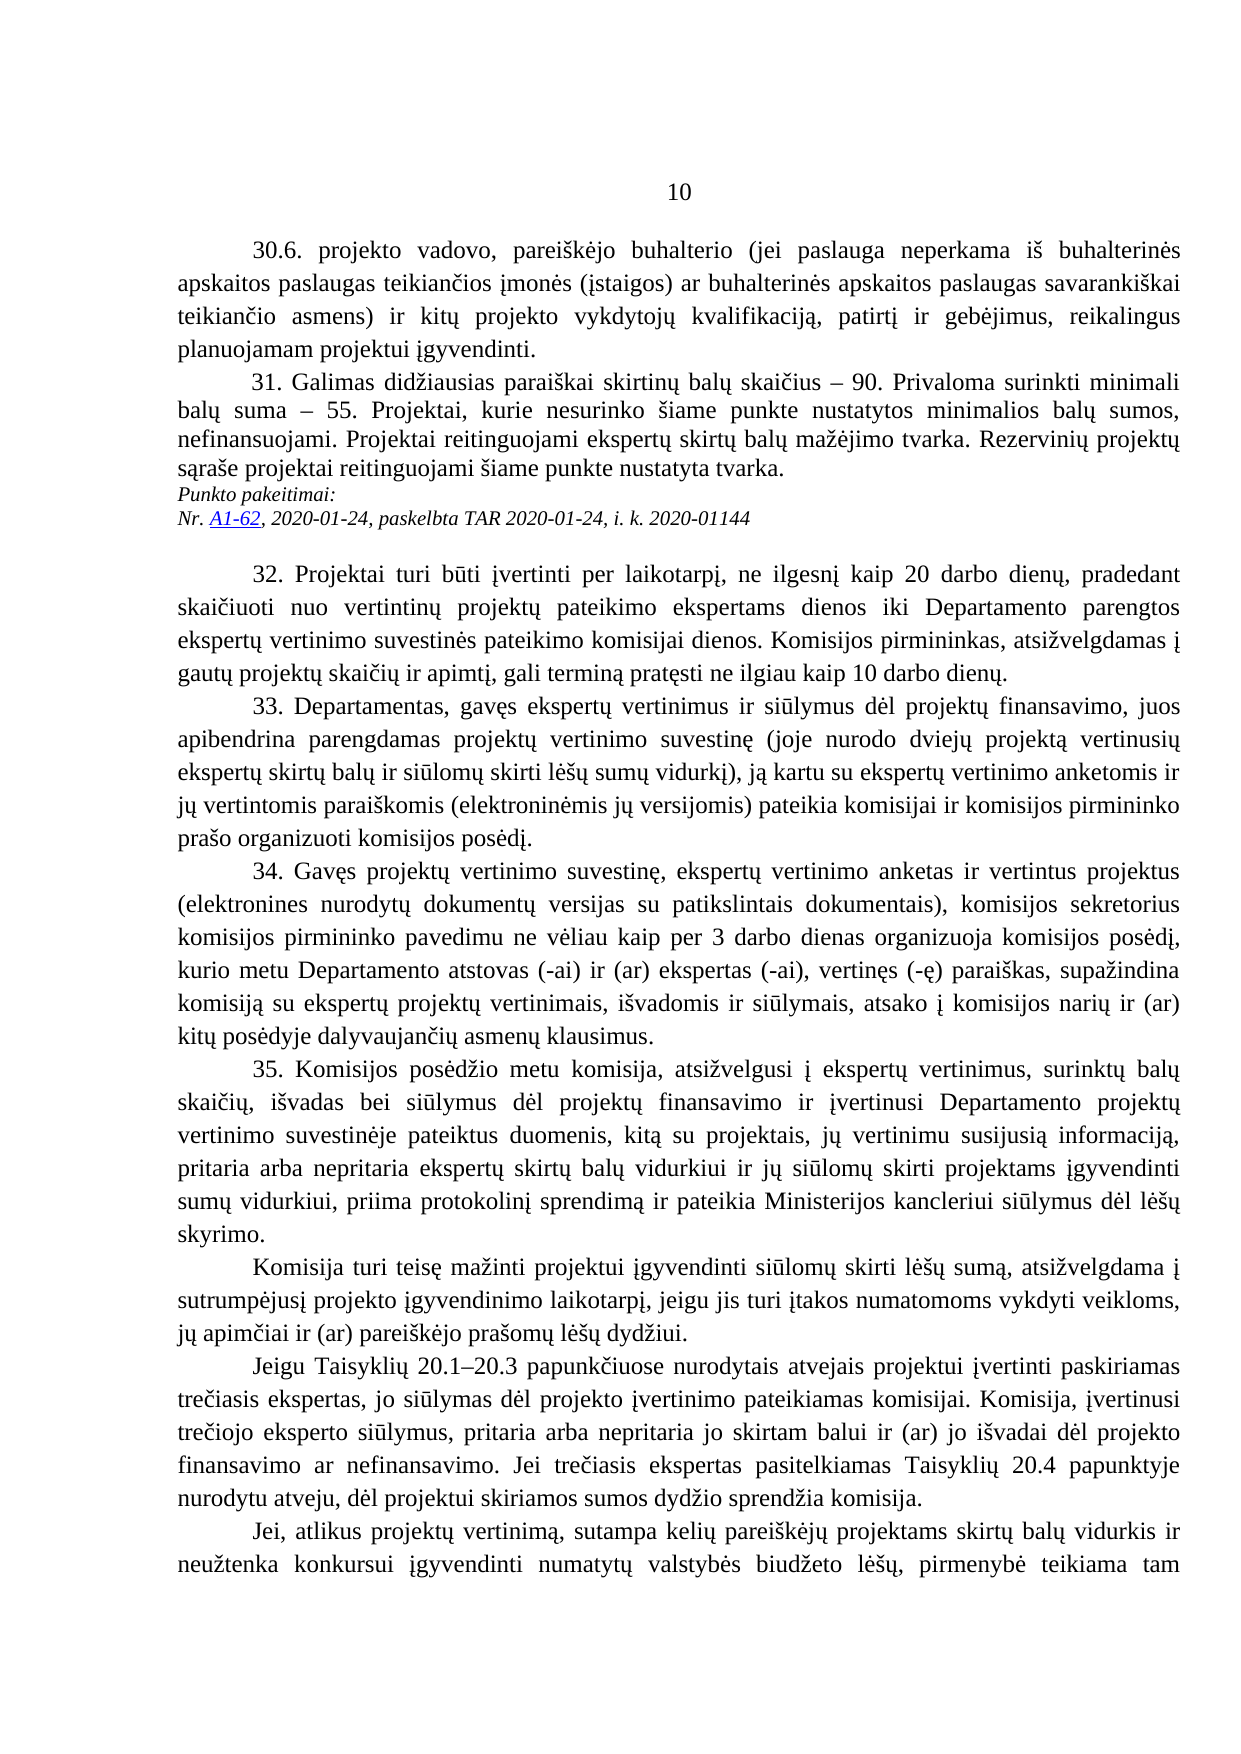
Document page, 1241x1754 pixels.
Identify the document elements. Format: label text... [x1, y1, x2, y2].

text 33. Departamentas, gavęs ekspertų vertinimus ir siūlymus dėl projektų finansavimo, juos apibendrina parengdamas projektų vertinimo suvestinę (joje nurodo dviejų projektą vertinusių ekspertų skirtų balų ir siūlomų skirti lėšų sumų vidurkį), ją kartu su ekspertų vertinimo anketomis ir jų vertintomis paraiškomis (elektroninėmis jų versijomis) pateikia komisijai ir komisijos pirmininko prašo organizuoti komisijos posėdį. [177, 691, 1181, 852]
text 30.6. projekto vadovo, pareiškėjo buhalterio (jei paslauga neperkama iš buhalterinės apskaitos paslaugas teikiančios įmonės (įstaigos) ar buhalterinės apskaitos paslaugas savarankiškai teikiančio asmens) ir kitų projekto vykdytojų kvalifikaciją, patirtį ir gebėjimus, reikalingus planuojamam projektui įgyvendinti. [177, 235, 1181, 362]
text Nr. A1-62, 2020-01-24, paskelbta TAR 2020-01-24, i. k. 2020-01144 [177, 506, 1181, 530]
text Punkto pakeitimai: [177, 482, 1181, 506]
text 32. Projektai turi būti įvertinti per laikotarpį, ne ilgesnį kaip 20 darbo dienų, pradedant skaičiuoti nuo vertintinų projektų pateikimo ekspertams dienos iki Departamento parengtos ekspertų vertinimo suvestinės pateikimo komisijai dienos. Komisijos pirmininkas, atsižvelgdamas į gautų projektų skaičių ir apimtį, gali terminą pratęsti ne ilgiau kaip 10 darbo dienų. [177, 559, 1181, 686]
text 31. Galimas didžiausias paraiškai skirtinų balų skaičius – 90. Privaloma surinkti minimali balų suma – 55. Projektai, kurie nesurinko šiame punkte nustatytos minimalios balų sumos, nefinansuojami. Projektai reitinguojami ekspertų skirtų balų mažėjimo tvarka. Rezervinių projektų sąraše projektai reitinguojami šiame punkte nustatyta tvarka. [177, 367, 1181, 482]
text 35. Komisijos posėdžio metu komisija, atsižvelgusi į ekspertų vertinimus, surinktų balų skaičių, išvadas bei siūlymus dėl projektų finansavimo ir įvertinusi Departamento projektų vertinimo suvestinėje pateiktus duomenis, kitą su projektais, jų vertinimu susijusią informaciją, pritaria arba nepritaria ekspertų skirtų balų vidurkiui ir jų siūlomų skirti projektams įgyvendinti sumų vidurkiui, priima protokolinį sprendimą ir pateikia Ministerijos kancleriui siūlymus dėl lėšų skyrimo. [177, 1054, 1181, 1248]
text Jei, atlikus projektų vertinimą, sutampa kelių pareiškėjų projektams skirtų balų vidurkis ir neužtenka konkursui įgyvendinti numatytų valstybės biudžeto lėšų, pirmenybė teikiama tam [177, 1516, 1181, 1578]
text Jeigu Taisyklių 20.1–20.3 papunkčiuose nurodytais atvejais projektui įvertinti paskiriamas trečiasis ekspertas, jo siūlymas dėl projekto įvertinimo pateikiamas komisijai. Komisija, įvertinusi trečiojo eksperto siūlymus, pritaria arba nepritaria jo skirtam balui ir (ar) jo išvadai dėl projekto finansavimo ar nefinansavimo. Jei trečiasis ekspertas pasitelkiamas Taisyklių 20.4 papunktyje nurodytu atveju, dėl projektui skiriamos sumos dydžio sprendžia komisija. [177, 1351, 1181, 1512]
text 34. Gavęs projektų vertinimo suvestinę, ekspertų vertinimo anketas ir vertintus projektus (elektronines nurodytų dokumentų versijas su patikslintais dokumentais), komisijos sekretorius komisijos pirmininko pavedimu ne vėliau kaip per 3 darbo dienas organizuoja komisijos posėdį, kurio metu Departamento atstovas (-ai) ir (ar) ekspertas (-ai), vertinęs (-ę) paraiškas, supažindina komisiją su ekspertų projektų vertinimais, išvadomis ir siūlymais, atsako į komisijos narių ir (ar) kitų posėdyje dalyvaujančių asmenų klausimus. [177, 856, 1181, 1050]
text Komisija turi teisę mažinti projektui įgyvendinti siūlomų skirti lėšų sumą, atsižvelgdama į sutrumpėjusį projekto įgyvendinimo laikotarpį, jeigu jis turi įtakos numatomoms vykdyti veikloms, jų apimčiai ir (ar) pareiškėjo prašomų lėšų dydžiui. [177, 1252, 1181, 1347]
